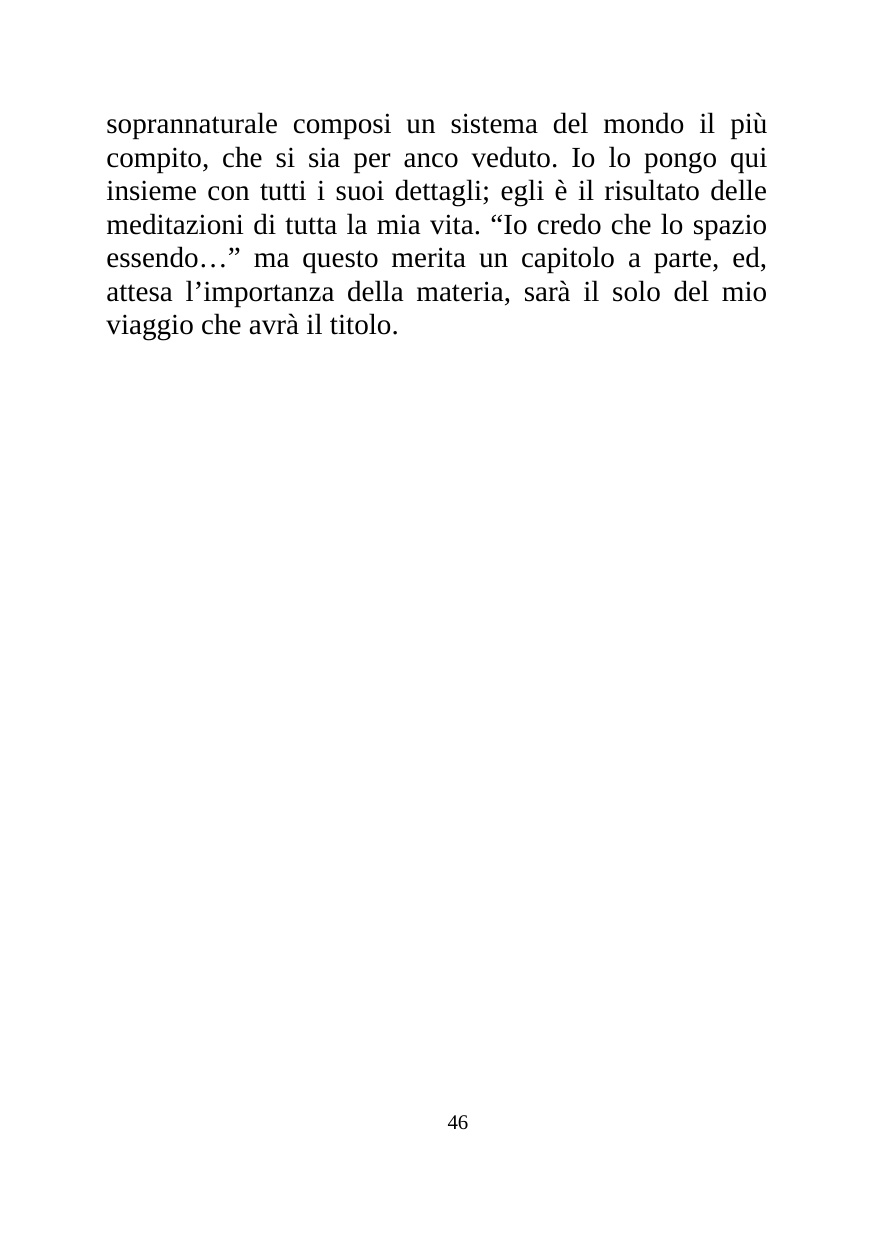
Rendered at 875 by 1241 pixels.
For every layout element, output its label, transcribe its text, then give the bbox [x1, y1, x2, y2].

text soprannaturale composi un sistema del mondo il più compito, che si sia per anco veduto. Io lo pongo qui insieme con tutti i suoi dettagli; egli è il risultato delle meditazioni di tutta la mia vita. “Io credo che lo spazio essendo…” ma questo merita un capitolo a parte, ed, attesa l’importanza della materia, sarà il solo del mio viaggio che avrà il titolo. [106, 106, 768, 341]
